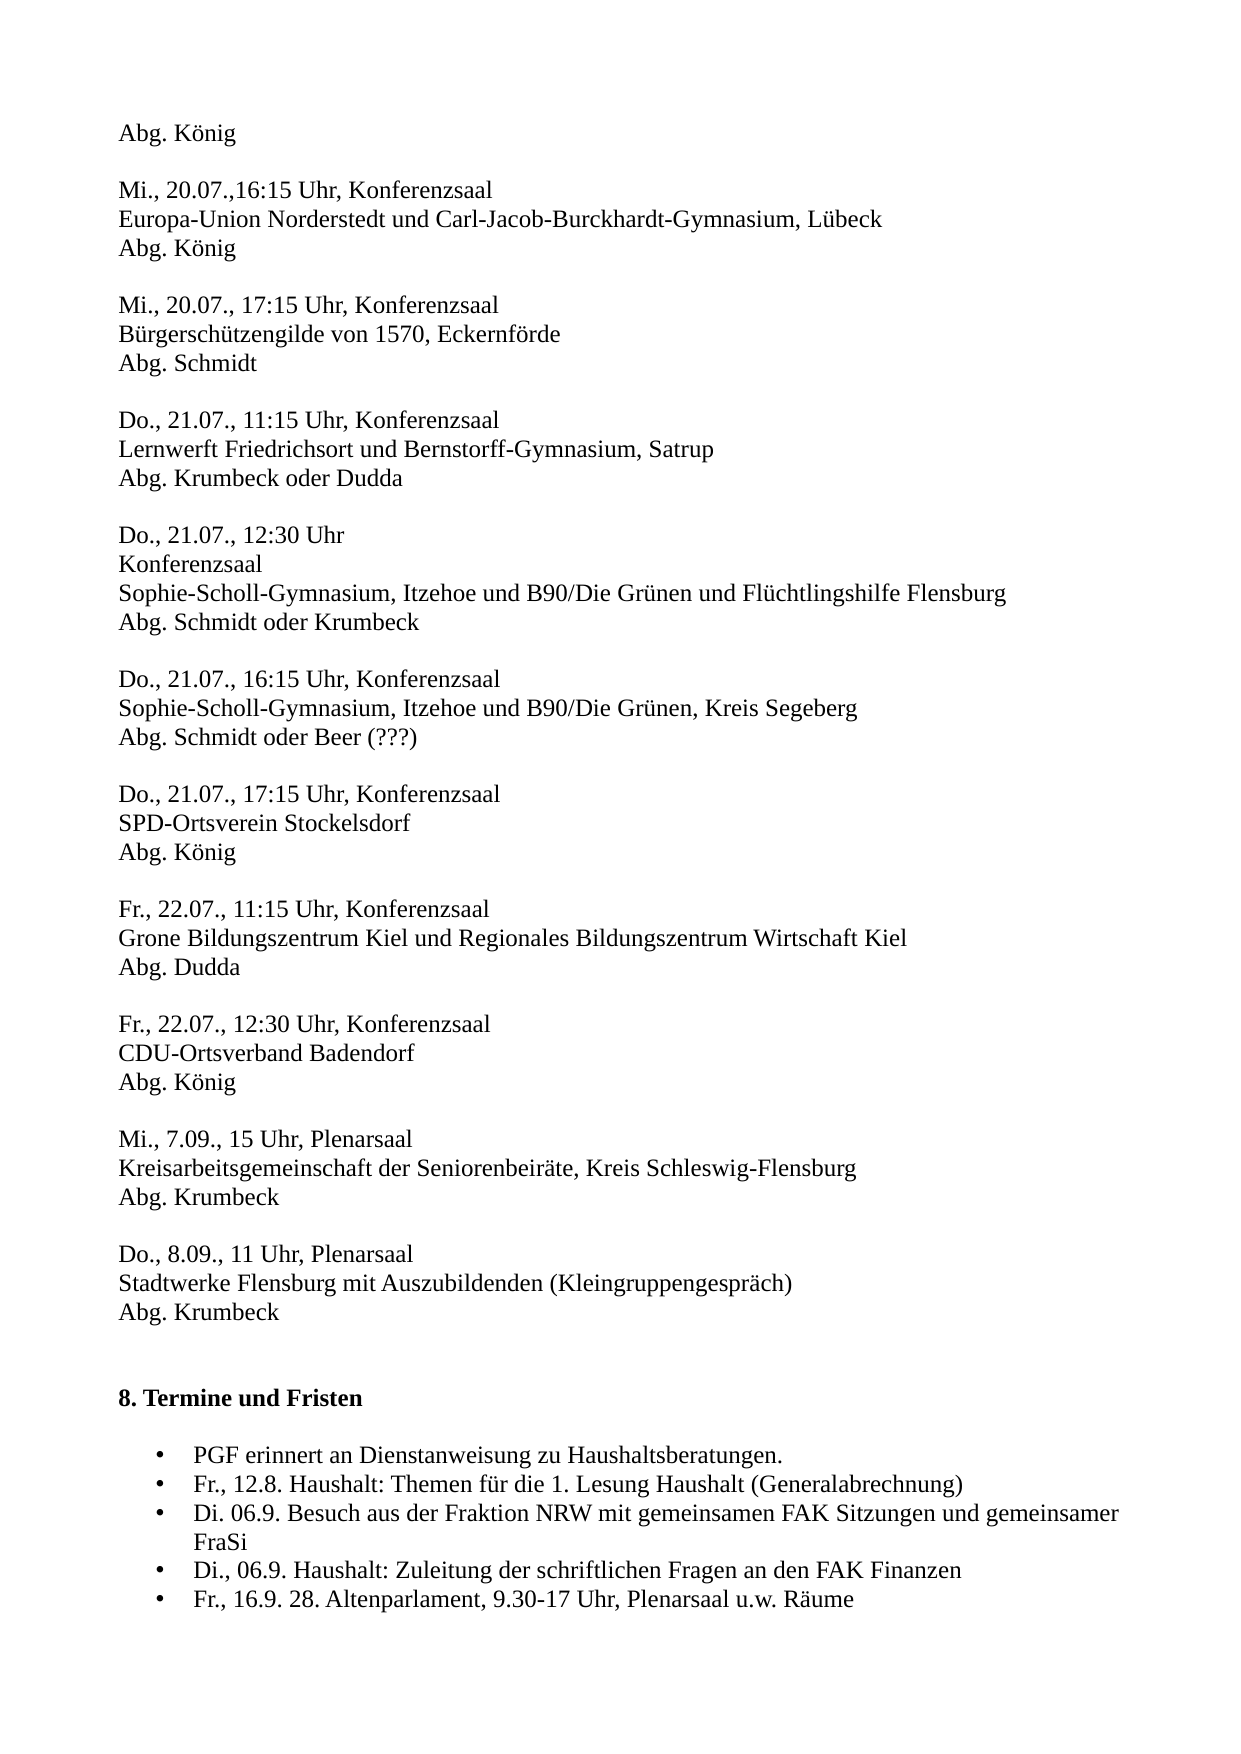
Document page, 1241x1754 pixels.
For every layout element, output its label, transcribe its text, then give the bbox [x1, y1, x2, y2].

text Fr., 22.07., 12:30 Uhr, Konferenzsaal [118, 1009, 1122, 1038]
text Sophie-Scholl-Gymnasium, Itzehoe und B90/Die Grünen, Kreis Segeberg [118, 693, 1122, 722]
text Mi., 7.09., 15 Uhr, Plenarsaal [118, 1124, 1122, 1153]
text Do., 21.07., 11:15 Uhr, Konferenzsaal [118, 406, 1122, 434]
text Abg. Krumbeck oder Dudda [118, 463, 1122, 492]
text Abg. König [118, 118, 1122, 147]
text Stadtwerke Flensburg mit Auszubildenden (Kleingruppengespräch) [118, 1268, 1122, 1297]
text Fr., 22.07., 11:15 Uhr, Konferenzsaal [118, 894, 1122, 923]
text Do., 21.07., 16:15 Uhr, Konferenzsaal [118, 664, 1122, 693]
text Do., 21.07., 12:30 Uhr [118, 521, 1122, 549]
text Kreisarbeitsgemeinschaft der Seniorenbeiräte, Kreis Schleswig-Flensburg [118, 1153, 1122, 1182]
text Do., 8.09., 11 Uhr, Plenarsaal [118, 1239, 1122, 1268]
text Abg. Krumbeck [118, 1182, 1122, 1211]
text Abg. Schmidt [118, 348, 1122, 377]
text Grone Bildungszentrum Kiel und Regionales Bildungszentrum Wirtschaft Kiel [118, 923, 1122, 952]
text Abg. Krumbeck [118, 1297, 1122, 1326]
text Abg. König [118, 837, 1122, 866]
text Mi., 20.07.,16:15 Uhr, Konferenzsaal [118, 176, 1122, 204]
text Abg. König [118, 233, 1122, 262]
text Konferenzsaal [118, 549, 1122, 578]
list Fr., 16.9. 28. Altenparlament, 9.30-17 Uhr, Plenarsaal u.w. Räume [156, 1584, 1122, 1613]
list Di. 06.9. Besuch aus der Fraktion NRW mit gemeinsamen FAK Sitzungen und gemeinsamer FraSi [156, 1498, 1122, 1556]
text Europa-Union Norderstedt und Carl-Jacob-Burckhardt-Gymnasium, Lübeck [118, 204, 1122, 233]
text SPD-Ortsverein Stockelsdorf [118, 808, 1122, 837]
text 8. Termine und Fristen [118, 1383, 1122, 1412]
text Abg. Schmidt oder Beer (???) [118, 722, 1122, 751]
text Abg. Dudda [118, 952, 1122, 981]
text Abg. Schmidt oder Krumbeck [118, 607, 1122, 636]
list Fr., 12.8. Haushalt: Themen für die 1. Lesung Haushalt (Generalabrechnung) [156, 1469, 1122, 1498]
text Abg. König [118, 1067, 1122, 1096]
text Do., 21.07., 17:15 Uhr, Konferenzsaal [118, 779, 1122, 808]
text Lernwerft Friedrichsort und Bernstorff-Gymnasium, Satrup [118, 434, 1122, 463]
text Sophie-Scholl-Gymnasium, Itzehoe und B90/Die Grünen und Flüchtlingshilfe Flensburg [118, 578, 1122, 607]
text Mi., 20.07., 17:15 Uhr, Konferenzsaal [118, 291, 1122, 319]
list Di., 06.9. Haushalt: Zuleitung der schriftlichen Fragen an den FAK Finanzen [156, 1556, 1122, 1584]
text Bürgerschützengilde von 1570, Eckernförde [118, 319, 1122, 348]
text CDU-Ortsverband Badendorf [118, 1038, 1122, 1067]
list PGF erinnert an Dienstanweisung zu Haushaltsberatungen. [156, 1441, 1122, 1469]
